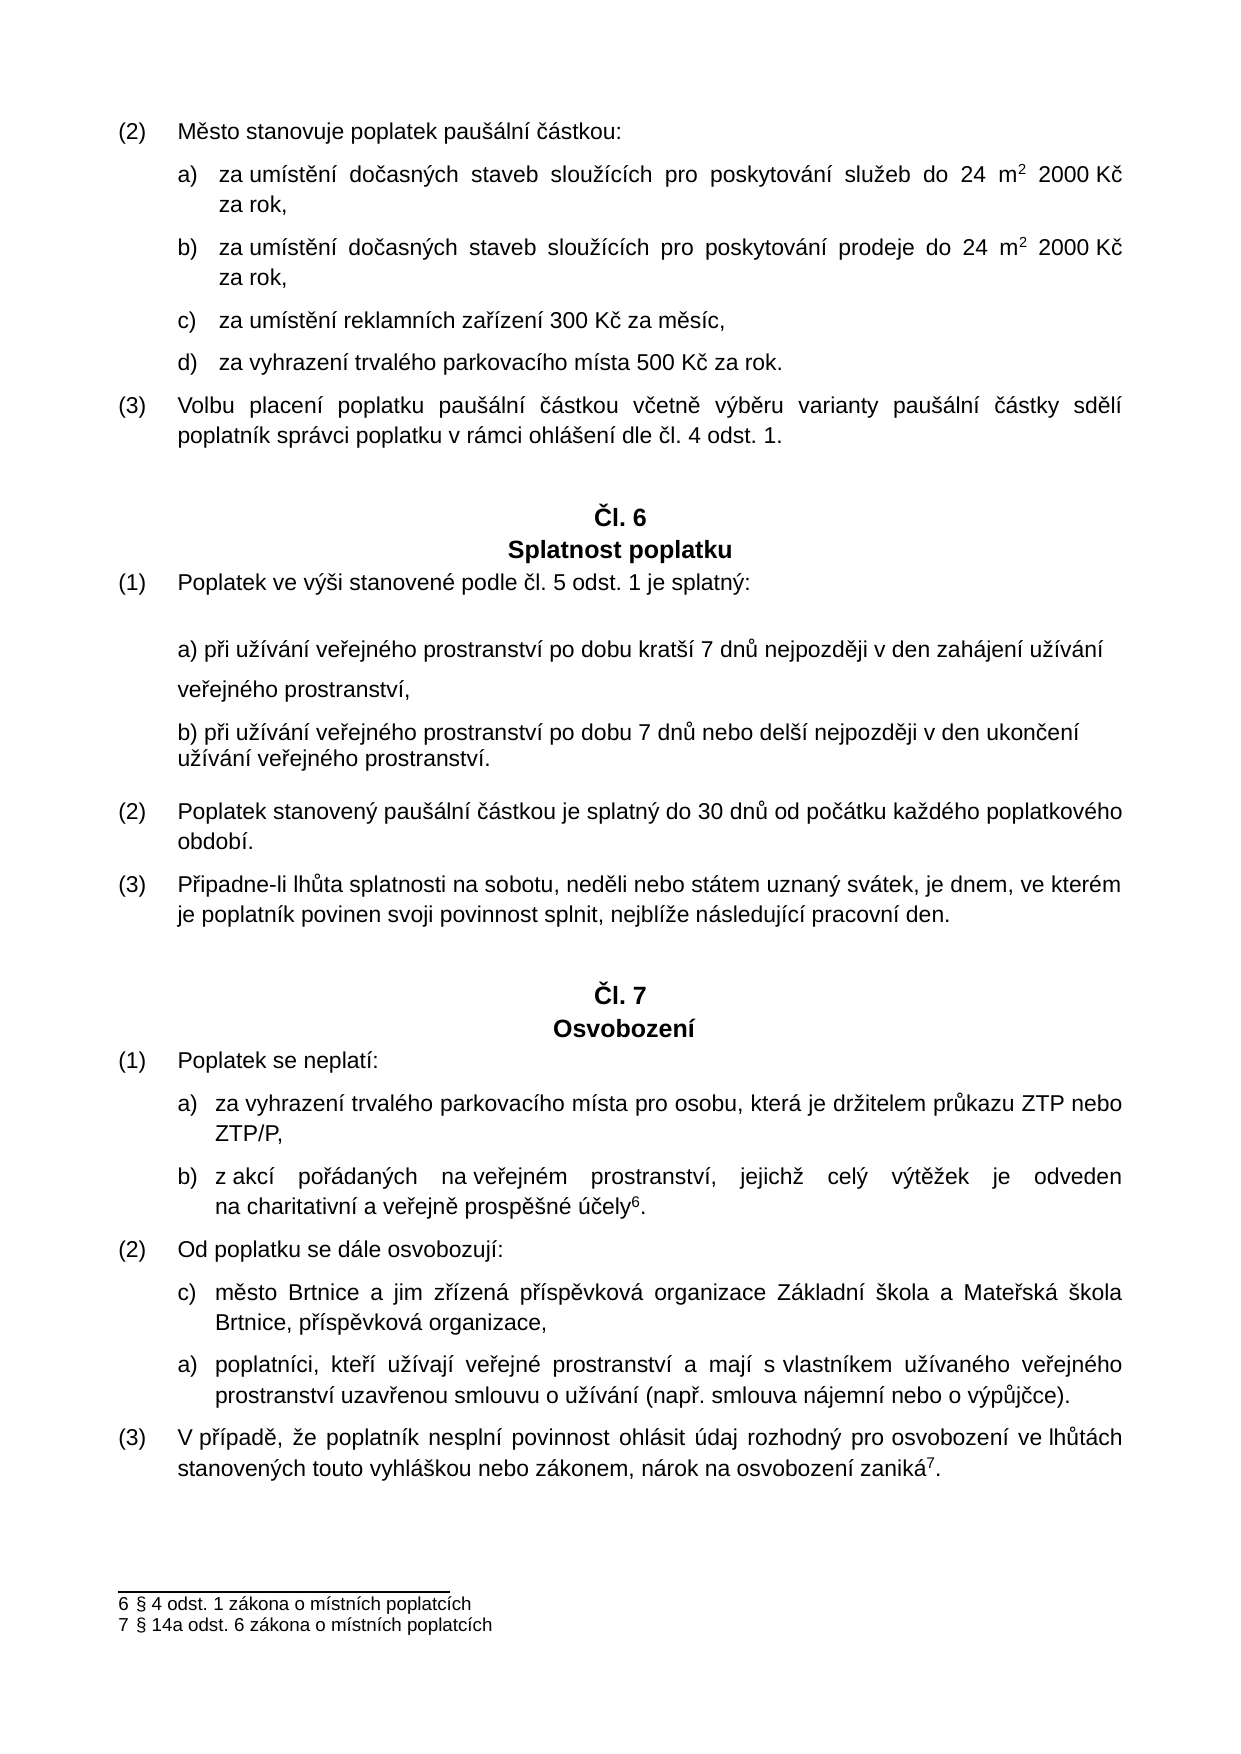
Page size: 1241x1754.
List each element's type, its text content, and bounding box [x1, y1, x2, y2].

list V případě, že poplatník nesplní povinnost ohlásit údaj rozhodný pro osvobození ve lhůtách stanovených touto vyhláškou nebo zákonem, nárok na osvobození zaniká. [118, 1424, 1122, 1481]
list Poplatek se neplatí: [118, 1047, 1122, 1074]
list za umístění dočasných staveb sloužících pro poskytování prodeje do 24 m2 2000 Kč za rok, [177, 234, 1122, 290]
list Od poplatku se dále osvobozují: [118, 1236, 1122, 1262]
list město Brtnice a jim zřízená příspěvková organizace Základní škola a Mateřská škola Brtnice, příspěvková organizace, [177, 1278, 1122, 1335]
list Připadne-li lhůta splatnosti na sobotu, neděli nebo státem uznaný svátek, je dnem, ve kterém je poplatník povinen svoji povinnost splnit, nejblíže následující pracovní den. [118, 871, 1122, 927]
list Poplatek stanovený paušální částkou je splatný do 30 dnů od počátku každého poplatkového období. [118, 798, 1122, 854]
list z akcí pořádaných na veřejném prostranství, jejichž celý výtěžek je odveden na charitativní a veřejně prospěšné účely. [177, 1163, 1122, 1219]
list § 14a odst. 6 zákona o místních poplatcích [118, 1614, 1122, 1635]
list Poplatek ve výši stanovené podle čl. 5 odst. 1 je splatný: [118, 568, 1122, 595]
list Město stanovuje poplatek paušální částkou: [118, 118, 1122, 144]
list za umístění dočasných staveb sloužících pro poskytování služeb do 24 m2 2000 Kč za rok, [177, 161, 1122, 217]
subtitle Čl. 6 Splatnost poplatku [118, 502, 1122, 564]
list za vyhrazení trvalého parkovacího místa 500 Kč za rok. [177, 349, 1122, 376]
text a) při užívání veřejného prostranství po dobu kratší 7 dnů nejpozději v den zahájení užívání veřejného prostranství, [177, 636, 1122, 702]
list Volbu placení poplatku paušální částkou včetně výběru varianty paušální částky sdělí poplatník správci poplatku v rámci ohlášení dle čl. 4 odst. 1. [118, 392, 1122, 449]
subtitle Čl. 7 Osvobození [118, 981, 1122, 1043]
list § 4 odst. 1 zákona o místních poplatcích [118, 1592, 1122, 1614]
list za vyhrazení trvalého parkovacího místa pro osobu, která je držitelem průkazu ZTP nebo ZTP/P, [177, 1090, 1122, 1147]
text b) při užívání veřejného prostranství po dobu 7 dnů nebo delší nejpozději v den ukončení užívání veřejného prostranství. [177, 719, 1122, 772]
list poplatníci, kteří užívají veřejné prostranství a mají s vlastníkem užívaného veřejného prostranství uzavřenou smlouvu o užívání (např. smlouva nájemní nebo o výpůjčce). [177, 1351, 1122, 1408]
list za umístění reklamních zařízení 300 Kč za měsíc, [177, 307, 1122, 333]
